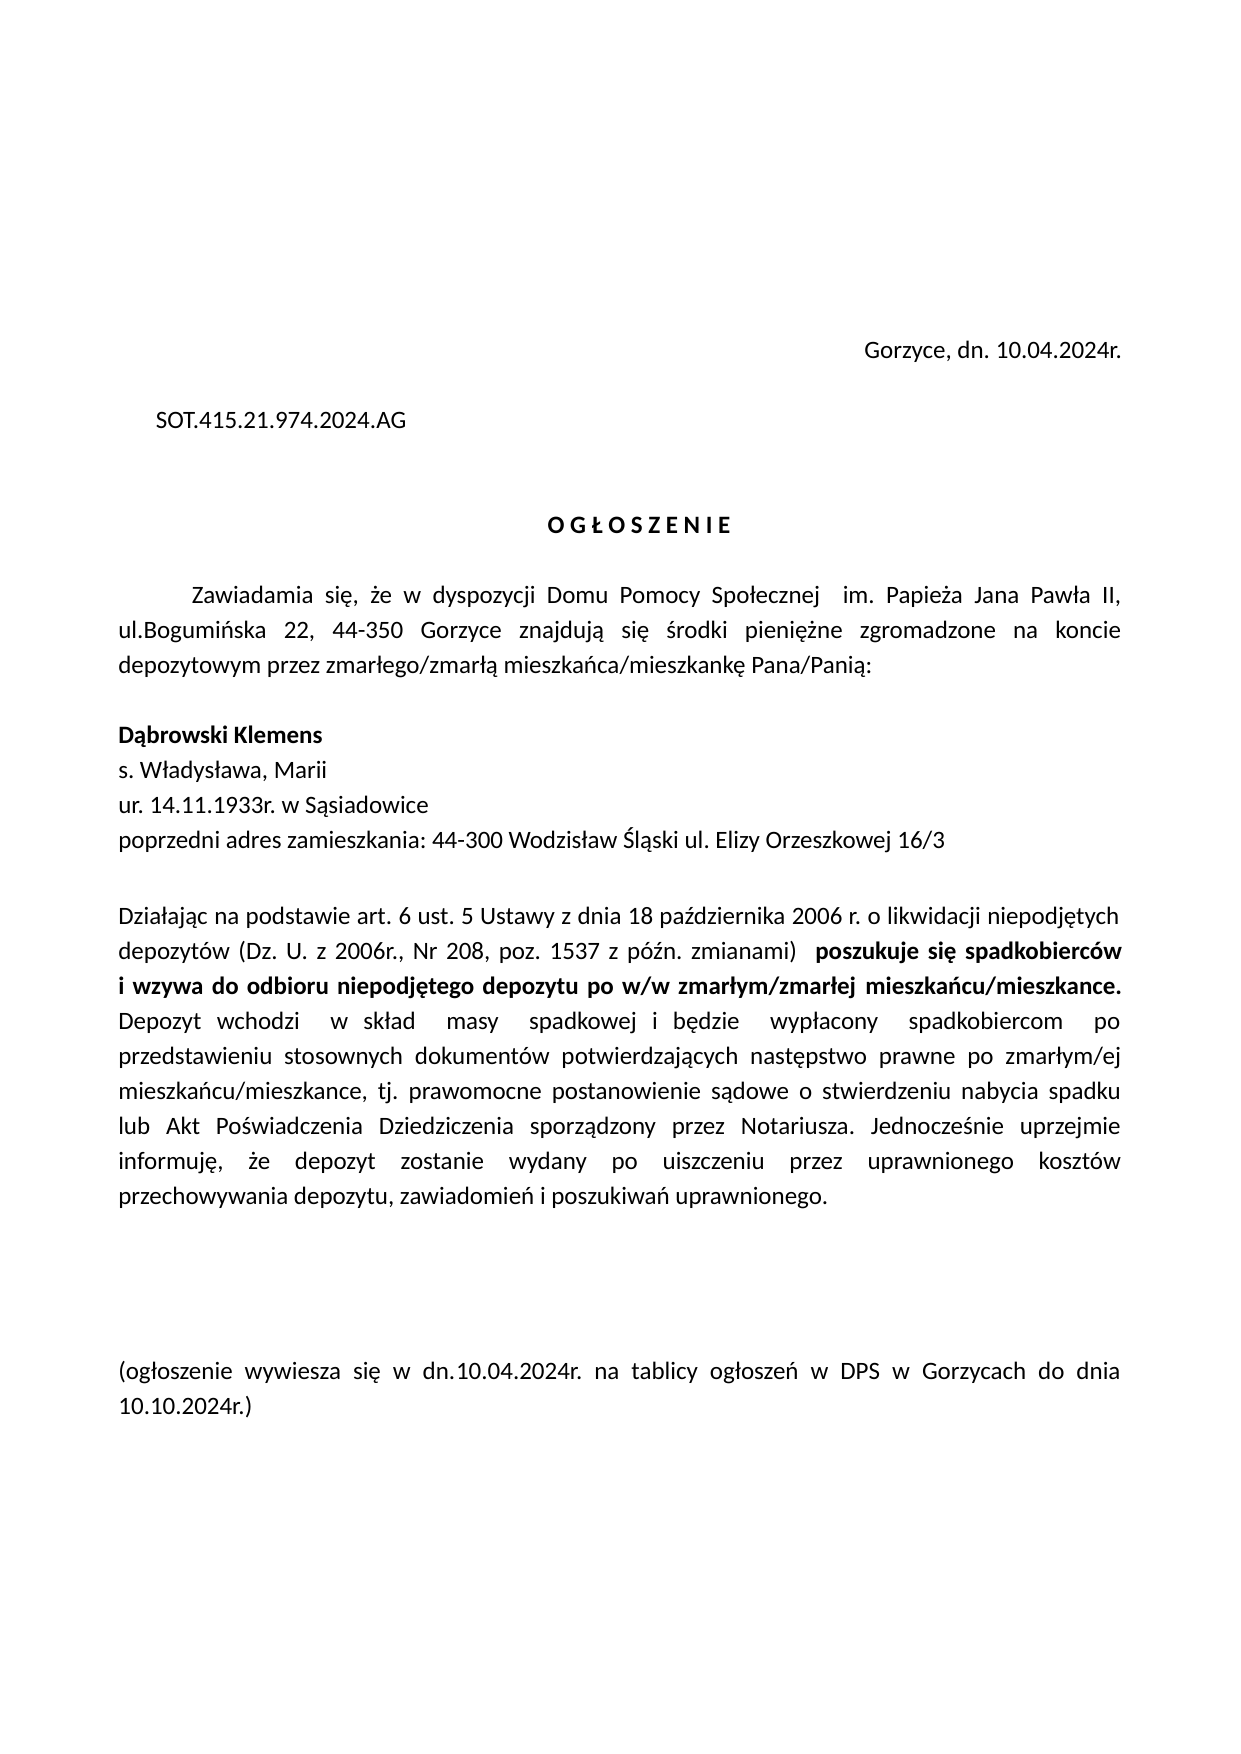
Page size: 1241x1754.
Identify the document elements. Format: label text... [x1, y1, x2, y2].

text Zawiadamia się, że w dyspozycji Domu Pomocy Społecznej im. Papieża Jana Pawła II, ul.Bogumińska 22, 44-350 Gorzyce znajdują się środki pieniężne zgromadzone na koncie depozytowym przez zmarłego/zmarłą mieszkańca/mieszkankę Pana/Panią: [118, 579, 1122, 679]
text ur. 14.11.1933r. w Sąsiadowice [118, 789, 1122, 819]
text (ogłoszenie wywiesza się w dn.10.04.2024r. na tablicy ogłoszeń w DPS w Gorzycach do dnia 10.10.2024r.) [118, 1355, 1122, 1421]
text O G Ł O S Z E N I E [156, 509, 1122, 539]
text Dąbrowski Klemens [118, 719, 1122, 749]
text SOT.415.21.974.2024.AG [156, 404, 1122, 434]
text s. Władysława, Marii [118, 754, 1122, 784]
text poprzedni adres zamieszkania: 44-300 Wodzisław Śląski ul. Elizy Orzeszkowej 16/3 [118, 824, 1122, 854]
text Gorzyce, dn. 10.04.2024r. [118, 334, 1122, 364]
text Działając na podstawie art. 6 ust. 5 Ustawy z dnia 18 października 2006 r. o likwidacji niepodjętych depozytów (Dz. U. z 2006r., Nr 208, poz. 1537 z późn. zmianami) poszukuje się spadkobierców i wzywa do odbioru niepodjętego depozytu po w/w zmarłym/zmarłej mieszkańcu/mieszkance. Depozyt wchodzi w skład masy spadkowej i będzie wypłacony spadkobiercom po przedstawieniu stosownych dokumentów potwierdzających następstwo prawne po zmarłym/ej mieszkańcu/mieszkance, tj. prawomocne postanowienie sądowe o stwierdzeniu nabycia spadku lub Akt Poświadczenia Dziedziczenia sporządzony przez Notariusza. Jednocześnie uprzejmie informuję, że depozyt zostanie wydany po uiszczeniu przez uprawnionego kosztów przechowywania depozytu, zawiadomień i poszukiwań uprawnionego. [118, 900, 1122, 1211]
